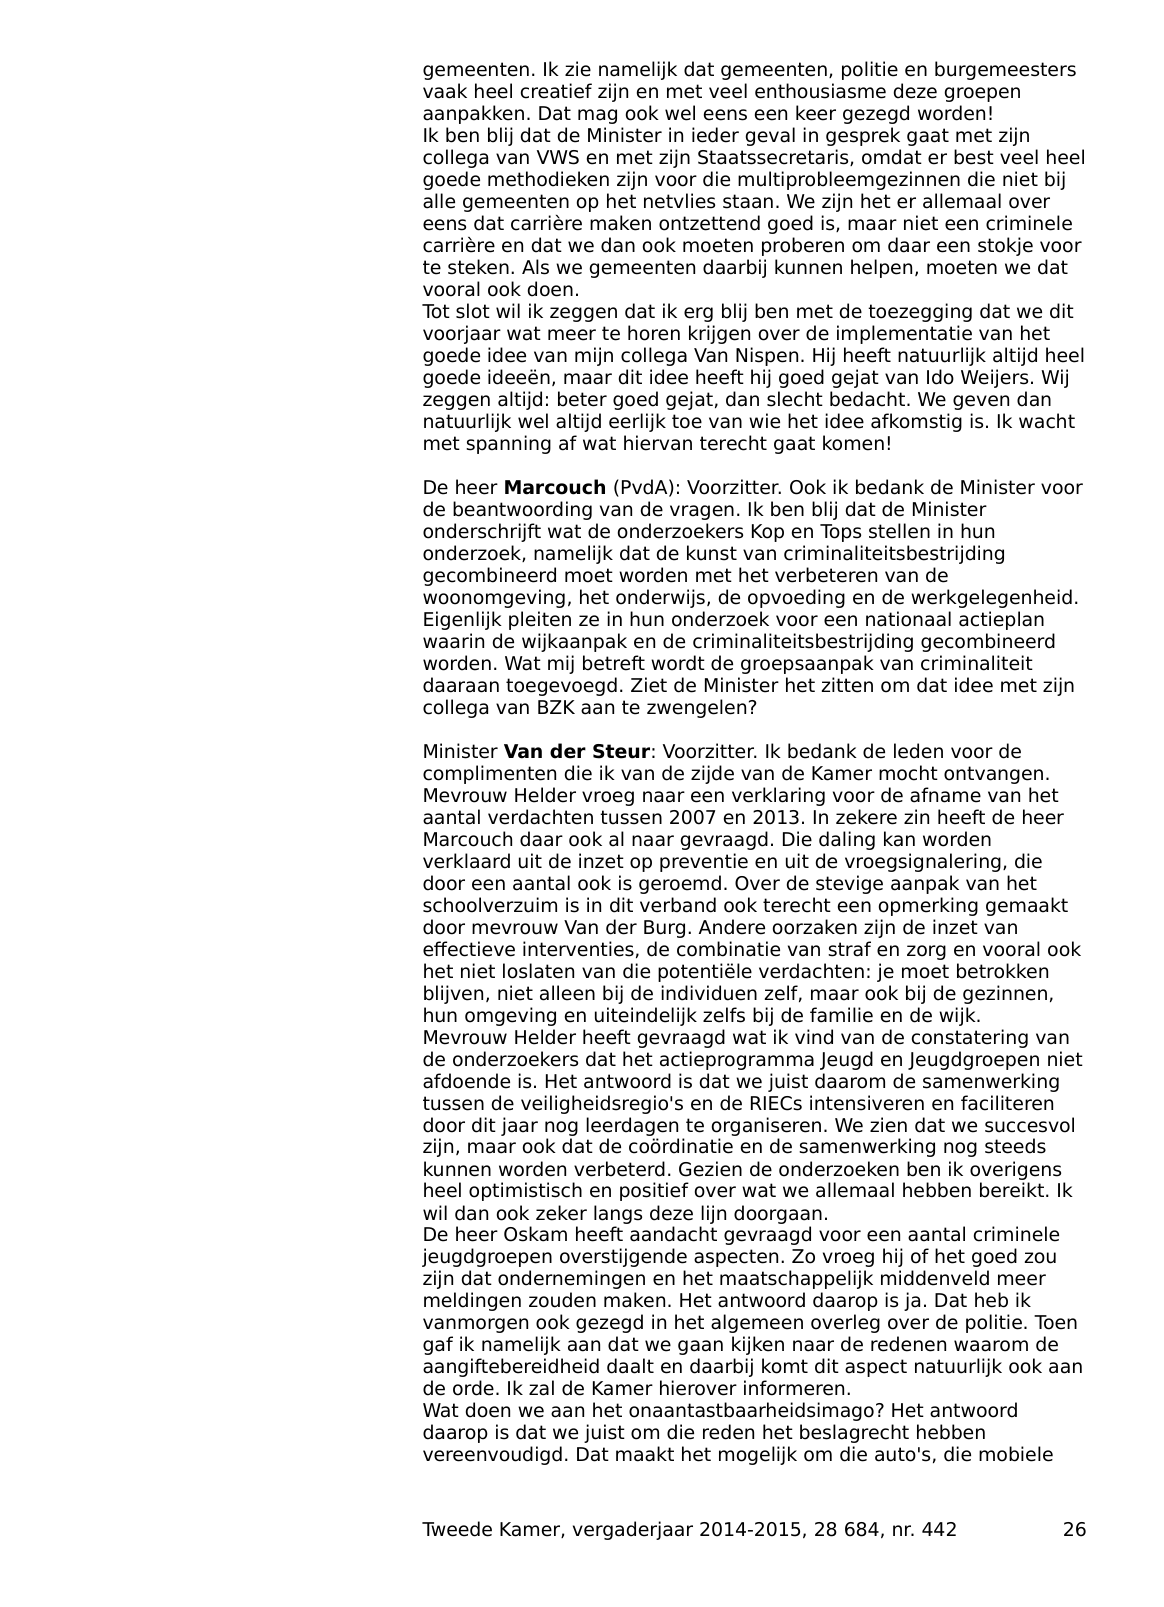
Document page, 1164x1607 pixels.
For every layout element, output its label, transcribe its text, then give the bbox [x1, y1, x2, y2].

text Mevrouw Helder heeft gevraagd wat ik vind van de constatering van de onderzoekers dat het actieprogramma Jeugd en Jeugdgroepen niet afdoende is. Het antwoord is dat we juist daarom de samenwerking tussen de veiligheidsregio's en de RIECs intensiveren en faciliteren door dit jaar nog leerdagen te organiseren. We zien dat we succesvol zijn, maar ook dat de coördinatie en de samenwerking nog steeds kunnen worden verbeterd. Gezien de onderzoeken ben ik overigens heel optimistisch en positief over wat we allemaal hebben bereikt. Ik wil dan ook zeker langs deze lijn doorgaan. [422, 1027, 1087, 1224]
text gemeenten. Ik zie namelijk dat gemeenten, politie en burgemeesters vaak heel creatief zijn en met veel enthousiasme deze groepen aanpakken. Dat mag ook wel eens een keer gezegd worden! [422, 59, 1087, 125]
text Mevrouw Helder vroeg naar een verklaring voor de afname van het aantal verdachten tussen 2007 en 2013. In zekere zin heeft de heer Marcouch daar ook al naar gevraagd. Die daling kan worden verklaard uit de inzet op preventie en uit de vroegsignalering, die door een aantal ook is geroemd. Over de stevige aanpak van het schoolverzuim is in dit verband ook terecht een opmerking gemaakt door mevrouw Van der Burg. Andere oorzaken zijn de inzet van effectieve interventies, de combinatie van straf en zorg en vooral ook het niet loslaten van die potentiële verdachten: je moet betrokken blijven, niet alleen bij de individuen zelf, maar ook bij de gezinnen, hun omgeving en uiteindelijk zelfs bij de familie en de wijk. [422, 785, 1087, 1027]
text Minister Van der Steur: Voorzitter. Ik bedank de leden voor de complimenten die ik van de zijde van de Kamer mocht ontvangen. [422, 741, 1087, 785]
text Tot slot wil ik zeggen dat ik erg blij ben met de toezegging dat we dit voorjaar wat meer te horen krijgen over de implementatie van het goede idee van mijn collega Van Nispen. Hij heeft natuurlijk altijd heel goede ideeën, maar dit idee heeft hij goed gejat van Ido Weijers. Wij zeggen altijd: beter goed gejat, dan slecht bedacht. We geven dan natuurlijk wel altijd eerlijk toe van wie het idee afkomstig is. Ik wacht met spanning af wat hiervan terecht gaat komen! [422, 301, 1087, 455]
text De heer Marcouch (PvdA): Voorzitter. Ook ik bedank de Minister voor de beantwoording van de vragen. Ik ben blij dat de Minister onderschrijft wat de onderzoekers Kop en Tops stellen in hun onderzoek, namelijk dat de kunst van criminaliteitsbestrijding gecombineerd moet worden met het verbeteren van de woonomgeving, het onderwijs, de opvoeding en de werkgelegenheid. Eigenlijk pleiten ze in hun onderzoek voor een nationaal actieplan waarin de wijkaanpak en de criminaliteitsbestrijding gecombineerd worden. Wat mij betreft wordt de groepsaanpak van criminaliteit daaraan toegevoegd. Ziet de Minister het zitten om dat idee met zijn collega van BZK aan te zwengelen? [422, 477, 1087, 719]
text De heer Oskam heeft aandacht gevraagd voor een aantal criminele jeugdgroepen overstijgende aspecten. Zo vroeg hij of het goed zou zijn dat ondernemingen en het maatschappelijk middenveld meer meldingen zouden maken. Het antwoord daarop is ja. Dat heb ik vanmorgen ook gezegd in het algemeen overleg over de politie. Toen gaf ik namelijk aan dat we gaan kijken naar de redenen waarom de aangiftebereidheid daalt en daarbij komt dit aspect natuurlijk ook aan de orde. Ik zal de Kamer hierover informeren. [422, 1224, 1087, 1400]
text Wat doen we aan het onaantastbaarheidsimago? Het antwoord daarop is dat we juist om die reden het beslagrecht hebben vereenvoudigd. Dat maakt het mogelijk om die auto's, die mobiele [422, 1400, 1087, 1466]
text Ik ben blij dat de Minister in ieder geval in gesprek gaat met zijn collega van VWS en met zijn Staatssecretaris, omdat er best veel heel goede methodieken zijn voor die multiprobleemgezinnen die niet bij alle gemeenten op het netvlies staan. We zijn het er allemaal over eens dat carrière maken ontzettend goed is, maar niet een criminele carrière en dat we dan ook moeten proberen om daar een stokje voor te steken. Als we gemeenten daarbij kunnen helpen, moeten we dat vooral ook doen. [422, 125, 1087, 301]
